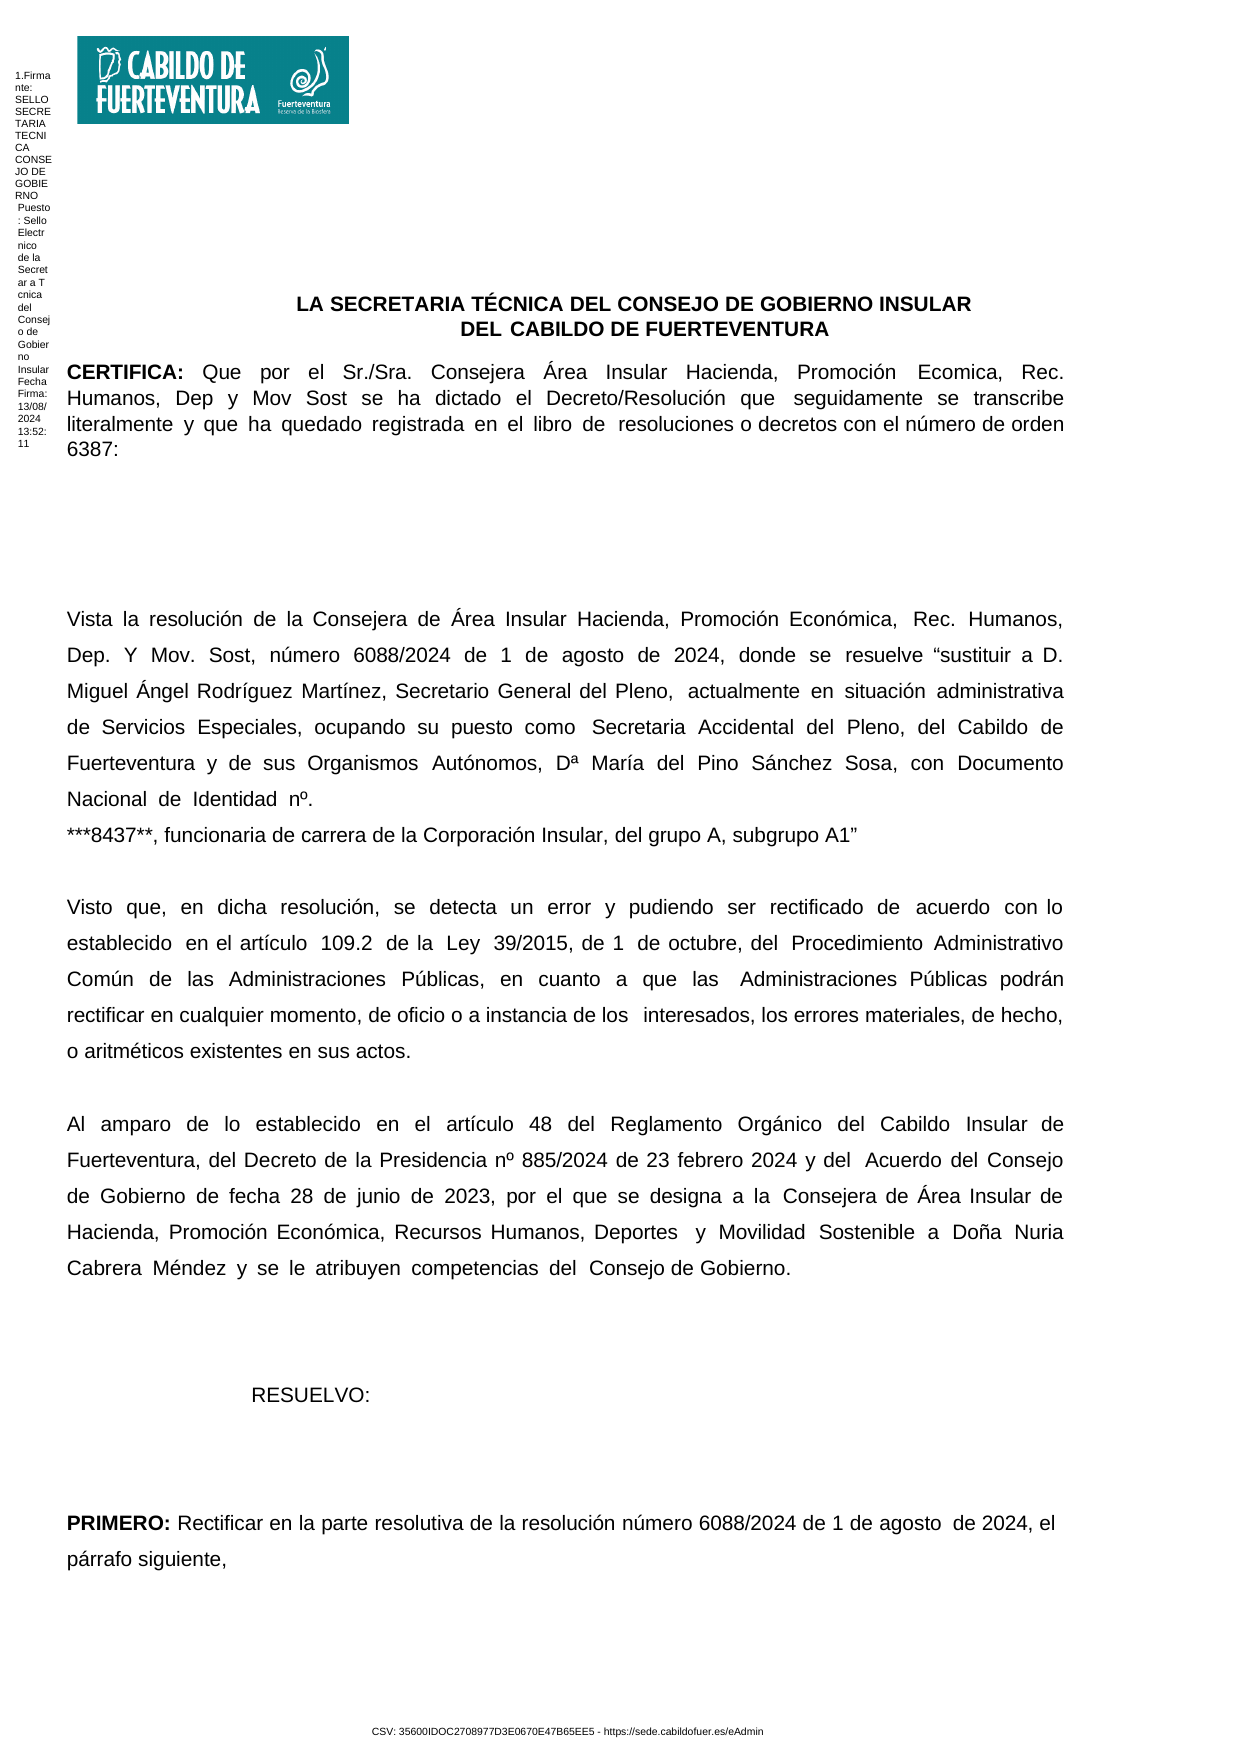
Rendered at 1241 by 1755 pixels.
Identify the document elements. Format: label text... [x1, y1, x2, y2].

text Al amparo de lo establecido en el artículo 48 del Reglamento Orgánico del Cabildo Insular de Fuerteventura, del Decreto de la Presidencia nº 885/2024 de 23 febrero 2024 y del Acuerdo del Consejo de Gobierno de fecha 28 de junio de 2023, por el que se designa a la Consejera de Área Insular de Hacienda, Promoción Económica, Recursos Humanos, Deportes y Movilidad Sostenible a Doña Nuria Cabrera Méndez y se le atribuyen competencias del Consejo de Gobierno. [67, 1111, 1064, 1280]
text RESUELVO: [251, 1383, 1241, 1407]
text PRIMERO: Rectificar en la parte resolutiva de la resolución número 6088/2024 de 1 de agosto de 2024, el párrafo siguiente, [67, 1510, 1073, 1571]
text LA SECRETARIA TÉCNICA DEL CONSEJO DE GOBIERNO INSULAR DEL CABILDO DE FUERTEVENTURA [296, 291, 1019, 341]
text Vista la resolución de la Consejera de Área Insular Hacienda, Promoción Económica, Rec. Humanos, Dep. Y Mov. Sost, número 6088/2024 de 1 de agosto de 2024, donde se resuelve “sustituir a D. Miguel Ángel Rodríguez Martínez, Secretario General del Pleno, actualmente en situación administrativa de Servicios Especiales, ocupando su puesto como Secretaria Accidental del Pleno, del Cabildo de Fuerteventura y de sus Organismos Autónomos, Dª María del Pino Sánchez Sosa, con Documento Nacional de Identidad nº. [67, 607, 1064, 811]
text Visto que, en dicha resolución, se detecta un error y pudiendo ser rectificado de acuerdo con lo establecido en el artículo 109.2 de la Ley 39/2015, de 1 de octubre, del Procedimiento Administrativo Común de las Administraciones Públicas, en cuanto a que las Administraciones Públicas podrán rectificar en cualquier momento, de oficio o a instancia de los interesados, los errores materiales, de hecho, o aritméticos existentes en sus actos. [67, 895, 1064, 1063]
text 1.Firmante: SELLO SECRETARIA TECNICA CONSEJO DE GOBIERNO [15, 70, 52, 202]
text Puesto: Sello Electr nico de la Secretar a T cnica del Consejo de Gobierno Insular Fecha Firma: 13/08/2024 13:52:11 [18, 202, 51, 449]
text CERTIFICA: Que por el Sr./Sra. Consejera Área Insular Hacienda, Promoción Ecomica, Rec. Humanos, Dep y Mov Sost se ha dictado el Decreto/Resolución que seguidamente se transcribe literalmente y que ha quedado registrada en el libro de resoluciones o decretos con el número de orden 6387: [67, 360, 1064, 461]
text ***8437**, funcionaria de carrera de la Corporación Insular, del grupo A, subgrupo A1” [67, 823, 1241, 847]
